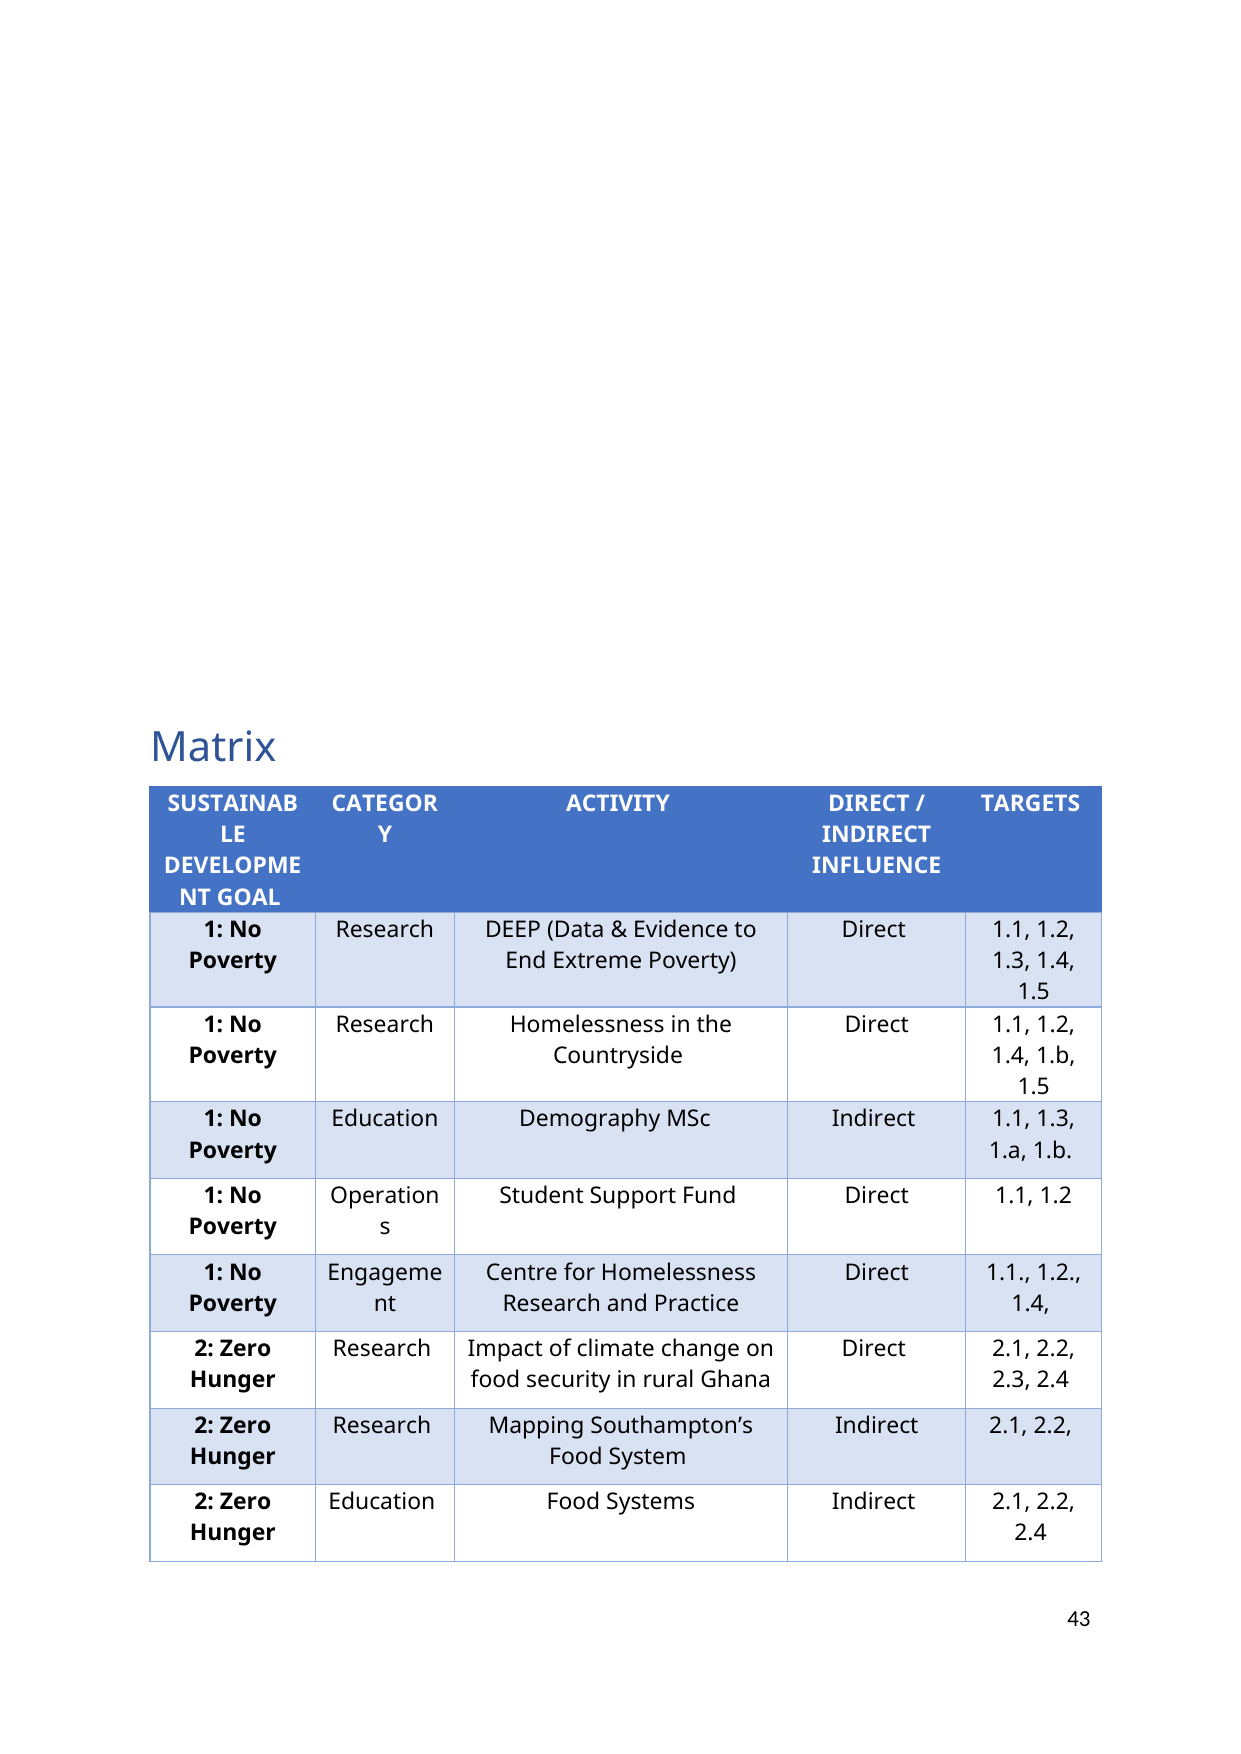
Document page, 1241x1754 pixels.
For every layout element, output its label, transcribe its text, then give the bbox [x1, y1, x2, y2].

table_cell Centre for Homelessness Research and Practice [455, 1255, 787, 1331]
subtitle Matrix [150, 717, 1090, 773]
table_cell 1: No Poverty [151, 1179, 315, 1254]
table_cell Research [316, 913, 454, 1006]
table_cell Direct [788, 1179, 965, 1254]
table_cell DEEP (Data & Evidence to End Extreme Poverty) [455, 913, 787, 1006]
table_cell 1: No Poverty [151, 913, 315, 1006]
table_header DIRECT / INDIRECT INFLUENCE [787, 787, 966, 912]
table_cell 1: No Poverty [151, 1255, 315, 1331]
table_cell Direct [788, 913, 965, 1006]
table_header SUSTAINABLE DEVELOPMENT GOAL [151, 787, 315, 912]
table_cell 2: Zero Hunger [151, 1409, 315, 1484]
table_cell Homelessness in the Countryside [455, 1008, 787, 1101]
table_cell Direct [788, 1255, 965, 1331]
table_cell Education [316, 1102, 454, 1178]
table_cell 1.1, 1.3, 1.a, 1.b. [966, 1102, 1101, 1178]
table_cell 1.1, 1.2, 1.4, 1.b, 1.5 [966, 1008, 1101, 1101]
table_cell Mapping Southampton’s Food System [455, 1409, 787, 1484]
table_cell 1: No Poverty [151, 1008, 315, 1101]
table_cell Direct [788, 1332, 965, 1407]
table_cell Education [316, 1485, 454, 1561]
table_cell Research [316, 1008, 454, 1101]
table_cell Indirect [788, 1102, 965, 1178]
table_cell 1.1., 1.2., 1.4, [966, 1255, 1101, 1331]
table_cell 1: No Poverty [151, 1102, 315, 1178]
table_cell Impact of climate change on food security in rural Ghana [455, 1332, 787, 1407]
table_header TARGETS [966, 787, 1101, 912]
table_cell Indirect [788, 1409, 965, 1484]
table_header CATEGORY [315, 787, 454, 912]
table_cell Operations [316, 1179, 454, 1254]
table_cell Direct [788, 1008, 965, 1101]
table_cell Research [316, 1332, 454, 1407]
table_cell 2.1, 2.2, [966, 1409, 1101, 1484]
table_cell Engagement [316, 1255, 454, 1331]
table_cell Student Support Fund [455, 1179, 787, 1254]
table_cell Research [316, 1409, 454, 1484]
table_cell Demography MSc [455, 1102, 787, 1178]
table_cell 2.1, 2.2, 2.4 [966, 1485, 1101, 1561]
table_cell 1.1, 1.2 [966, 1179, 1101, 1254]
table_cell Food Systems [455, 1485, 787, 1561]
table_cell 2.1, 2.2, 2.3, 2.4 [966, 1332, 1101, 1407]
table_cell 2: Zero Hunger [151, 1332, 315, 1407]
table_cell 1.1, 1.2, 1.3, 1.4, 1.5 [966, 913, 1101, 1006]
table_cell 2: Zero Hunger [151, 1485, 315, 1561]
table_header ACTIVITY [454, 787, 787, 912]
table_cell Indirect [788, 1485, 965, 1561]
